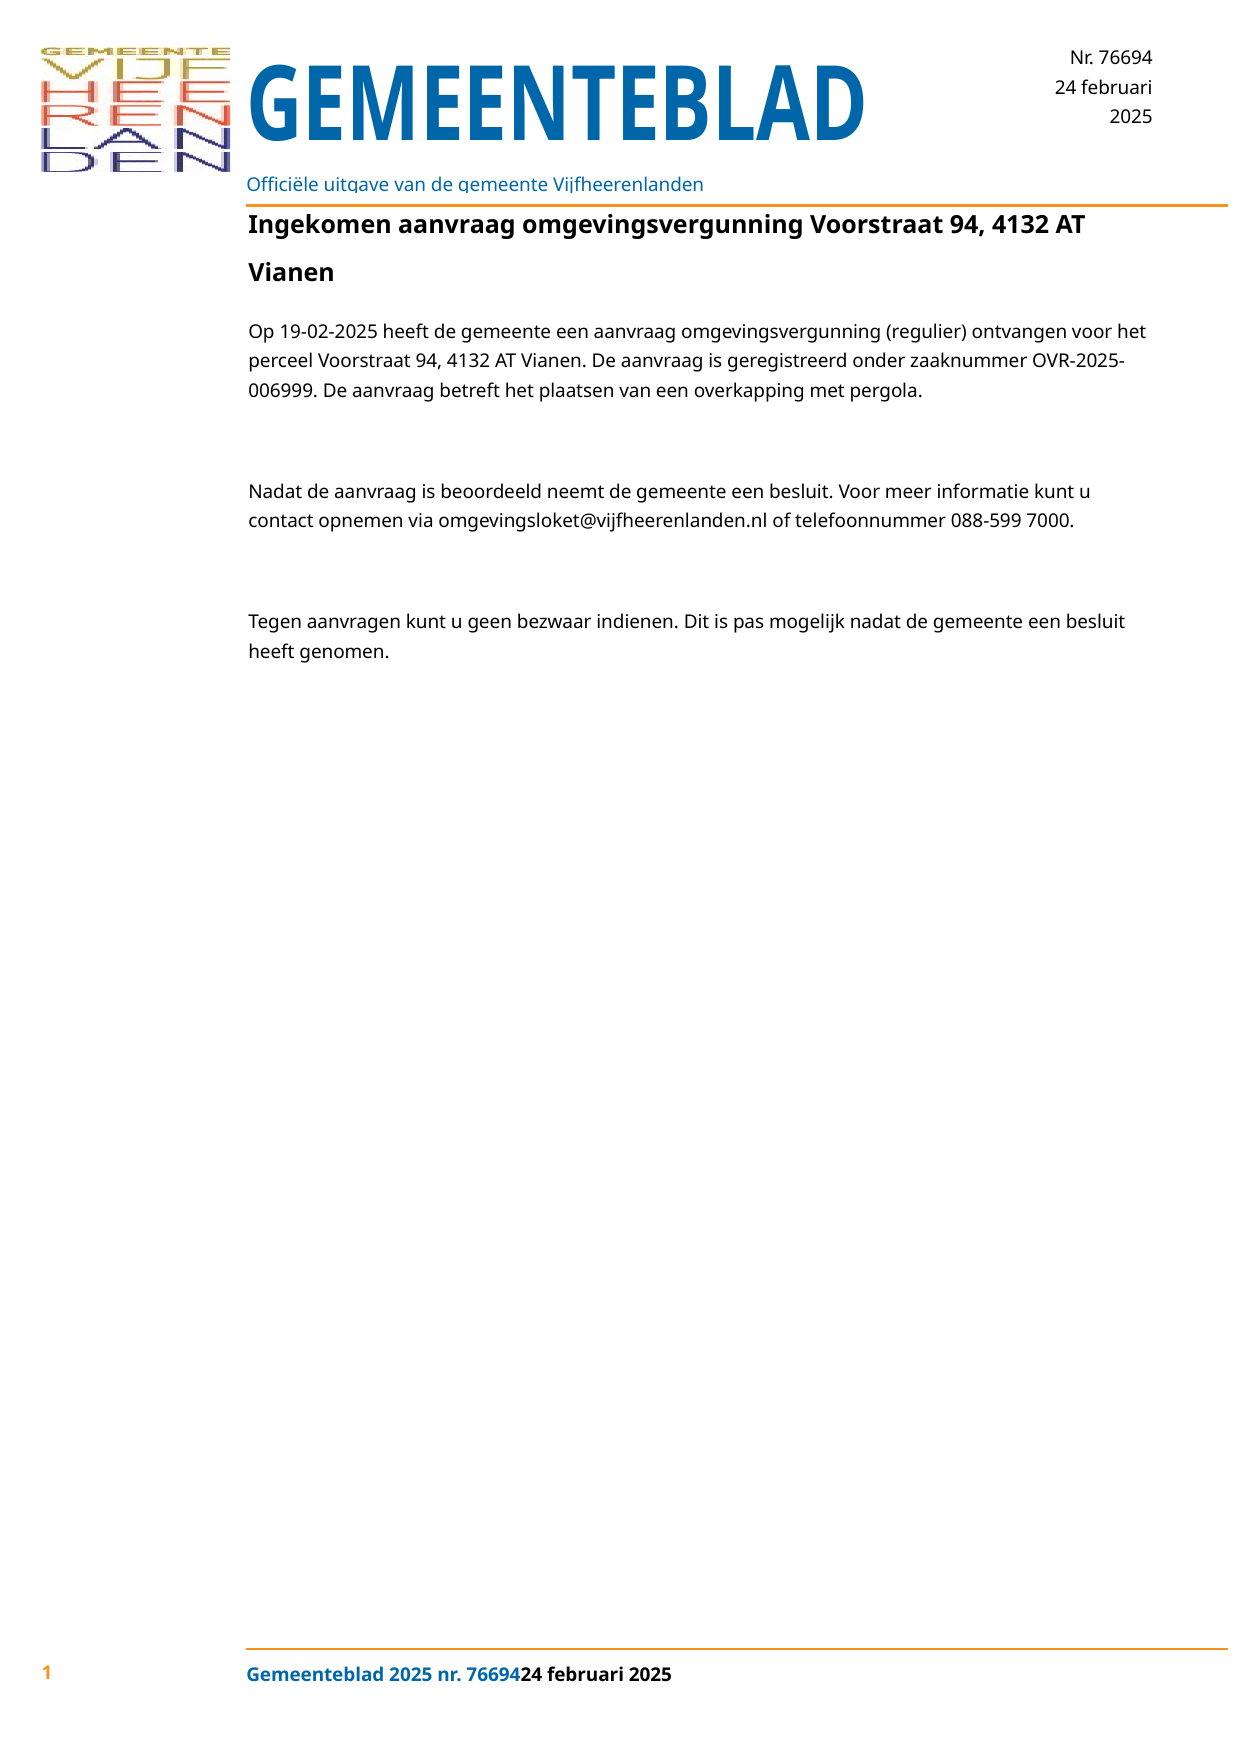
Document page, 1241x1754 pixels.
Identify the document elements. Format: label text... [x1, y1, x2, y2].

text Op 19-02-2025 heeft de gemeente een aanvraag omgevingsvergunning (regulier) ontvangen voor het perceel Voorstraat 94, 4132 AT Vianen. De aanvraag is geregistreerd onder zaaknummer OVR-2025-006999. De aanvraag betreft het plaatsen van een overkapping met pergola. [248, 318, 1152, 403]
text Tegen aanvragen kunt u geen bezwaar indienen. Dit is pas mogelijk nadat de gemeente een besluit heeft genomen. [248, 608, 1152, 664]
text Ingekomen aanvraag omgevingsvergunning Voorstraat 94, 4132 AT Vianen [248, 207, 1152, 288]
text Nadat de aanvraag is beoordeeld neemt de gemeente een besluit. Voor meer informatie kunt u contact opnemen via omgevingsloket@vijfheerenlanden.nl of telefoonnummer 088-599 7000. [248, 478, 1152, 533]
picture [41, 47, 231, 172]
